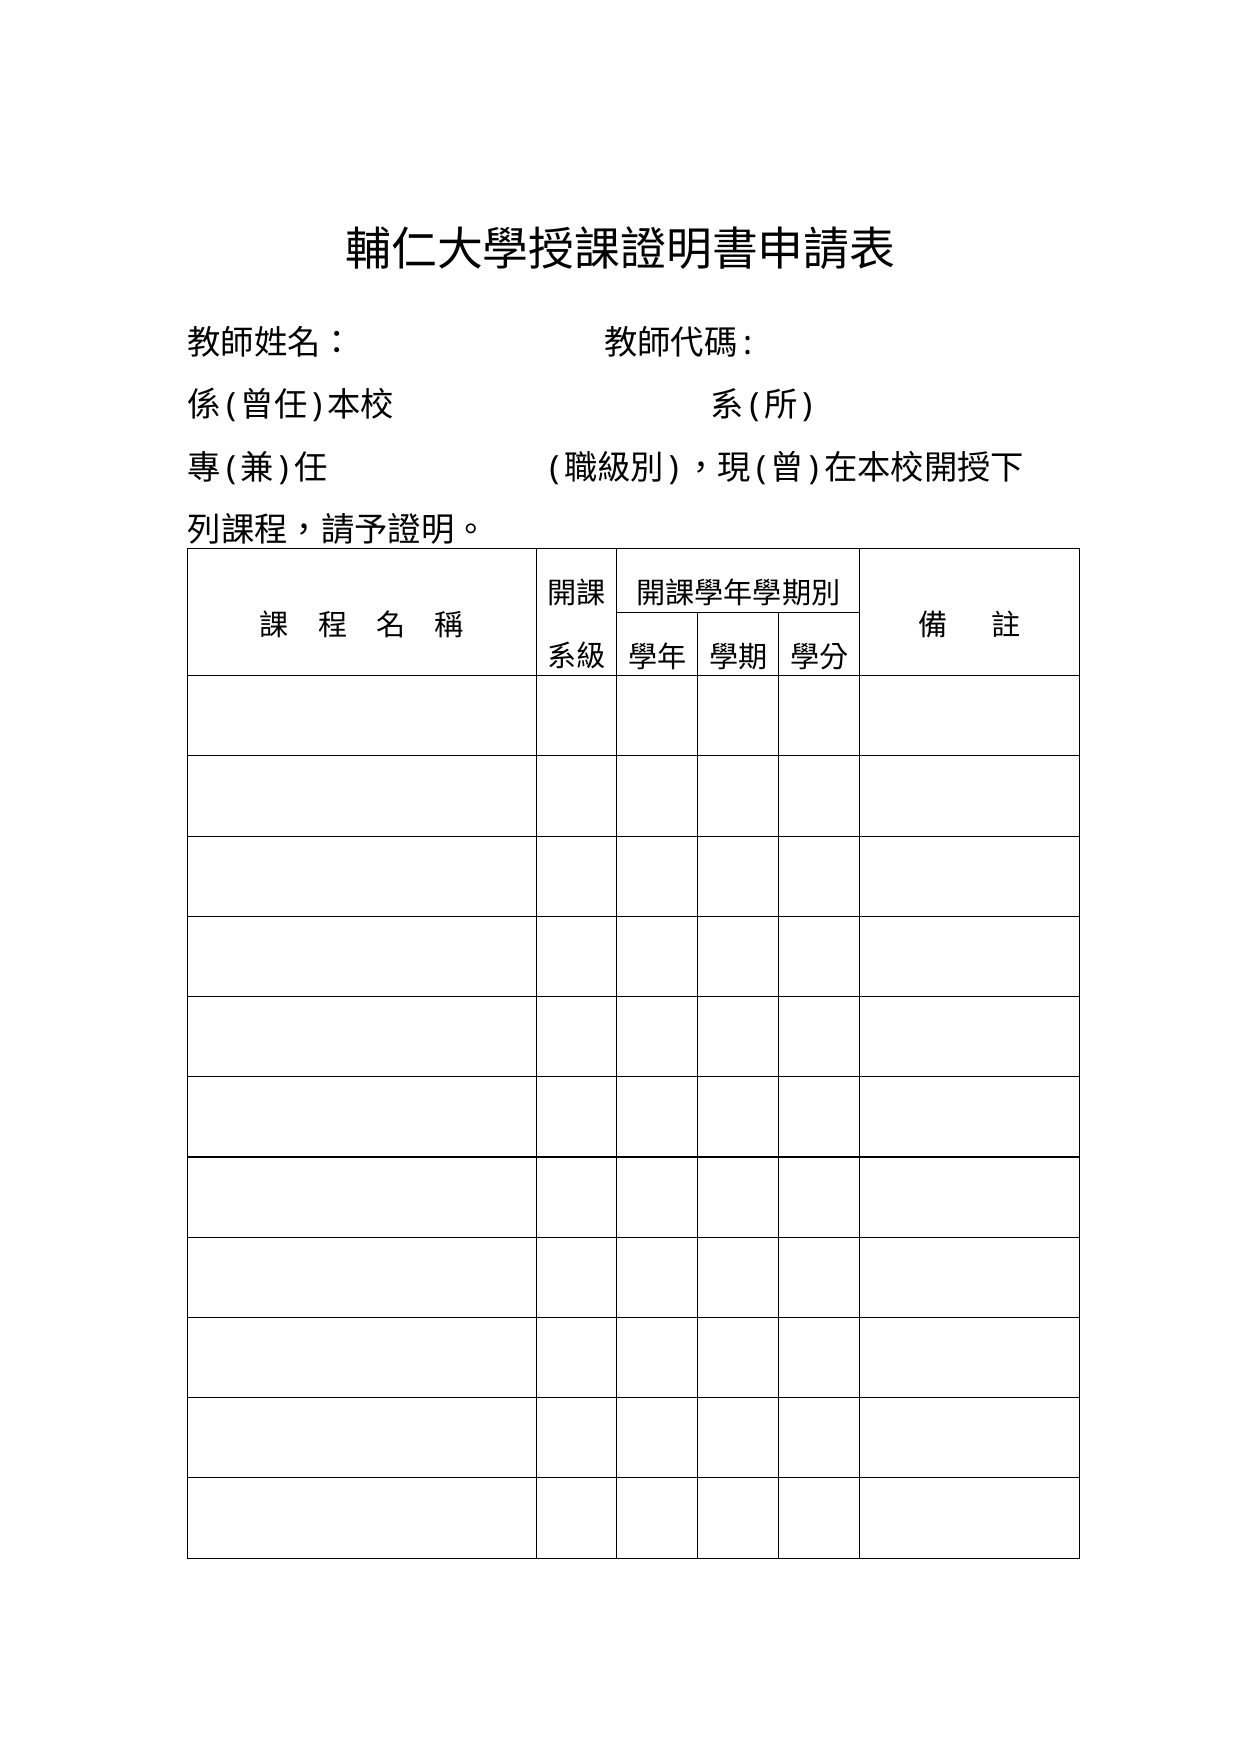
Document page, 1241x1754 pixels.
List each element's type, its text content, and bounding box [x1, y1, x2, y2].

table_cell [860, 917, 1079, 996]
table_cell [698, 1158, 778, 1237]
table_cell [537, 1158, 616, 1237]
table_cell [188, 917, 536, 996]
table_cell [779, 1398, 859, 1477]
table_cell [860, 1478, 1079, 1557]
table_cell [617, 997, 697, 1076]
table_cell [537, 1398, 616, 1477]
table_header 課 程 名 稱 [188, 549, 536, 675]
table_cell [698, 1077, 778, 1156]
table_cell [860, 1077, 1079, 1156]
table_cell [860, 1158, 1079, 1237]
table_cell [617, 1077, 697, 1156]
table_cell [537, 917, 616, 996]
table_cell [860, 997, 1079, 1076]
table_cell [537, 1238, 616, 1317]
table_cell [188, 1478, 536, 1557]
text 專(兼)任 (職級別)，現(曾)在本校開授下列課程，請予證明。 [187, 423, 1053, 548]
table_cell [188, 676, 536, 755]
table_cell [617, 837, 697, 916]
table_cell [779, 837, 859, 916]
table_cell 學期 [698, 613, 778, 675]
table_cell [188, 756, 536, 836]
table_cell [860, 837, 1079, 916]
table_cell [860, 1238, 1079, 1317]
table_cell [617, 1478, 697, 1557]
table_cell [698, 1238, 778, 1317]
table_cell [860, 676, 1079, 755]
table_cell [188, 997, 536, 1076]
table_cell [617, 1158, 697, 1237]
table_cell [698, 1318, 778, 1397]
table_cell [698, 1398, 778, 1477]
table_cell [188, 1398, 536, 1477]
table_cell [860, 756, 1079, 836]
table_cell [537, 1077, 616, 1156]
table_cell [860, 1398, 1079, 1477]
table_cell [698, 756, 778, 836]
table_cell [860, 1318, 1079, 1397]
table_cell [779, 756, 859, 836]
table_cell [188, 1158, 536, 1237]
table_cell [617, 917, 697, 996]
table_cell [698, 917, 778, 996]
text 教師姓名： 教師代碼: [187, 298, 1053, 361]
table_cell [188, 1077, 536, 1156]
table_cell [617, 676, 697, 755]
table_cell 學年 [617, 613, 697, 675]
table_header 開課學年學期別 [617, 549, 859, 612]
table_cell [617, 1318, 697, 1397]
table_cell [188, 1238, 536, 1317]
table_cell [779, 676, 859, 755]
table_cell [698, 676, 778, 755]
table_cell [537, 997, 616, 1076]
table_cell [779, 1077, 859, 1156]
table_cell 學分 [779, 613, 859, 675]
table_cell [537, 837, 616, 916]
table_cell [617, 756, 697, 836]
table_cell [779, 997, 859, 1076]
table_cell [188, 837, 536, 916]
table_cell [779, 1238, 859, 1317]
text 係(曾任)本校 系(所) [187, 361, 1053, 423]
table_cell [537, 1478, 616, 1557]
table_header 備 註 [860, 549, 1079, 675]
table_cell [617, 1238, 697, 1317]
table_cell [779, 1318, 859, 1397]
table_cell [537, 756, 616, 836]
table_cell [698, 997, 778, 1076]
table_cell [698, 1478, 778, 1557]
table_header 開課 系級 [537, 549, 616, 675]
table_cell [698, 837, 778, 916]
table_cell [537, 1318, 616, 1397]
table_cell [779, 1158, 859, 1237]
table_cell [188, 1318, 536, 1397]
table_cell [617, 1398, 697, 1477]
text 輔仁大學授課證明書申請表 [187, 173, 1053, 298]
table_cell [779, 917, 859, 996]
table_cell [537, 676, 616, 755]
table_cell [779, 1478, 859, 1557]
